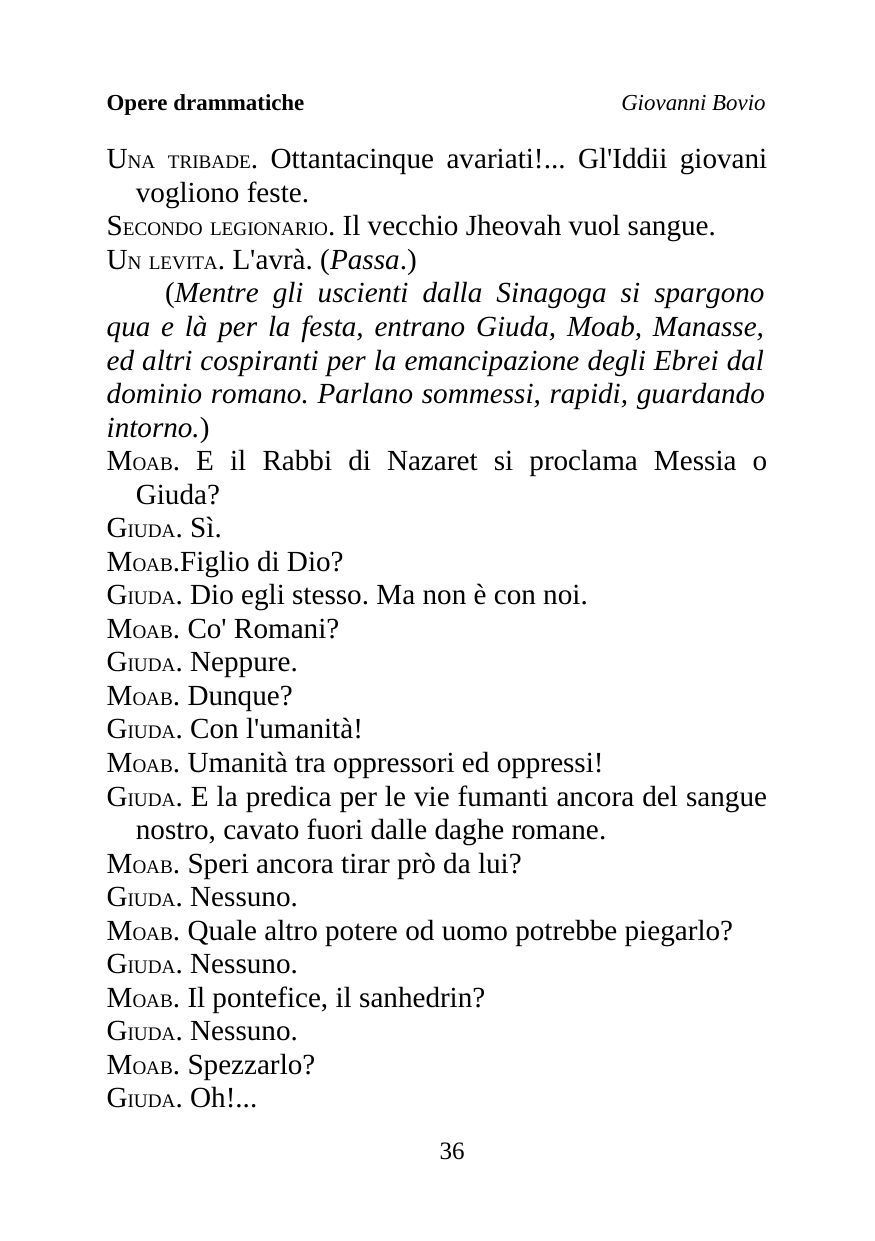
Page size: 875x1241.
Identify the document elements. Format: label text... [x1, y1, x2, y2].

text Giuda. E la predica per le vie fumanti ancora del sangue nostro, cavato fuori dalle daghe romane. [106, 779, 768, 846]
text Moab. Spezzarlo? [106, 1047, 768, 1081]
text Una tribade. Ottantacinque avariati!... Gl'Iddii giovani vogliono feste. [106, 141, 768, 208]
text Moab. E il Rabbi di Nazaret si proclama Messia o Giuda? [106, 443, 768, 510]
text Moab. Co' Romani? [106, 611, 768, 644]
text Secondo legionario. Il vecchio Jheovah vuol sangue. [106, 208, 768, 242]
text Giuda. Sì. [106, 510, 768, 544]
text Moab.Figlio di Dio? [106, 544, 768, 577]
text Giuda. Nessuno. [106, 879, 768, 913]
text Giuda. Con l'umanità! [106, 712, 768, 745]
text Giuda. Nessuno. [106, 946, 768, 980]
text Un levita. L'avrà. (Passa.) [106, 242, 768, 276]
text Moab. Umanità tra oppressori ed oppressi! [106, 745, 768, 779]
text (Mentre gli uscienti dalla Sinagoga si spargono qua e là per la festa, entrano Giuda, Moab, Manasse, ed altri cospiranti per la emancipazione degli Ebrei dal dominio romano. Parlano sommessi, rapidi, guardando intorno.) [106, 276, 768, 443]
text Giuda. Nessuno. [106, 1013, 768, 1047]
text Giuda. Neppure. [106, 644, 768, 678]
text Moab. Il pontefice, il sanhedrin? [106, 980, 768, 1013]
text Moab. Speri ancora tirar prò da lui? [106, 846, 768, 879]
text Moab. Dunque? [106, 678, 768, 712]
text Moab. Quale altro potere od uomo potrebbe piegarlo? [106, 913, 768, 946]
text Giuda. Oh!... [106, 1081, 768, 1114]
text Giuda. Dio egli stesso. Ma non è con noi. [106, 577, 768, 611]
